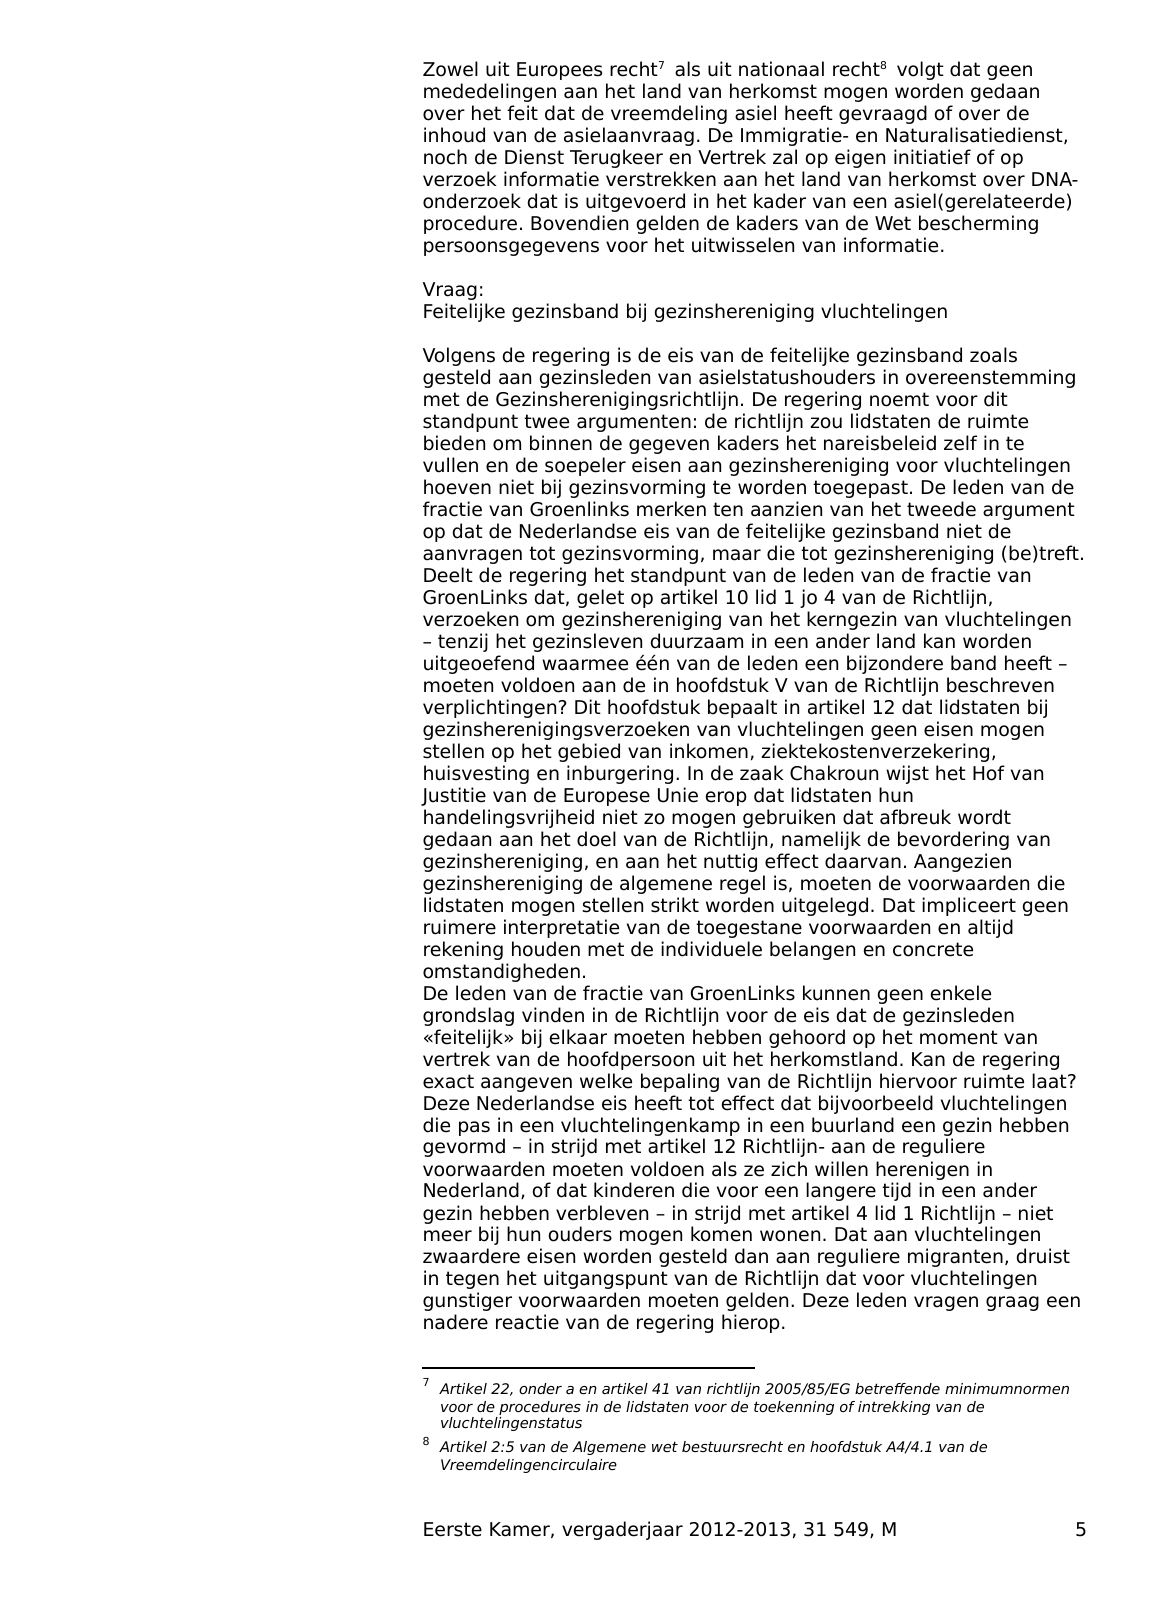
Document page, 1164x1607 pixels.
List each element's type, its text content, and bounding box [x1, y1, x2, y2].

text De leden van de fractie van GroenLinks kunnen geen enkele grondslag vinden in de Richtlijn voor de eis dat de gezinsleden «feitelijk» bij elkaar moeten hebben gehoord op het moment van vertrek van de hoofdpersoon uit het herkomstland. Kan de regering exact aangeven welke bepaling van de Richtlijn hiervoor ruimte laat? Deze Nederlandse eis heeft tot effect dat bijvoorbeeld vluchtelingen die pas in een vluchtelingenkamp in een buurland een gezin hebben gevormd – in strijd met artikel 12 Richtlijn- aan de reguliere voorwaarden moeten voldoen als ze zich willen herenigen in Nederland, of dat kinderen die voor een langere tijd in een ander gezin hebben verbleven – in strijd met artikel 4 lid 1 Richtlijn – niet meer bij hun ouders mogen komen wonen. Dat aan vluchtelingen zwaardere eisen worden gesteld dan aan reguliere migranten, druist in tegen het uitgangspunt van de Richtlijn dat voor vluchtelingen gunstiger voorwaarden moeten gelden. Deze leden vragen graag een nadere reactie van de regering hierop. [422, 983, 1087, 1334]
text Artikel 2:5 van de Algemene wet bestuursrecht en hoofdstuk A4/4.1 van de Vreemdelingencirculaire [422, 1435, 1087, 1474]
text Artikel 22, onder a en artikel 41 van richtlijn 2005/85/EG betreffende minimumnormen voor de procedures in de lidstaten voor de toekenning of intrekking van de vluchtelingenstatus [422, 1377, 1087, 1432]
text Volgens de regering is de eis van de feitelijke gezinsband zoals gesteld aan gezinsleden van asielstatushouders in overeenstemming met de Gezinsherenigingsrichtlijn. De regering noemt voor dit standpunt twee argumenten: de richtlijn zou lidstaten de ruimte bieden om binnen de gegeven kaders het nareisbeleid zelf in te vullen en de soepeler eisen aan gezinshereniging voor vluchtelingen hoeven niet bij gezinsvorming te worden toegepast. De leden van de fractie van Groenlinks merken ten aanzien van het tweede argument op dat de Nederlandse eis van de feitelijke gezinsband niet de aanvragen tot gezinsvorming, maar die tot gezinshereniging (be)treft. Deelt de regering het standpunt van de leden van de fractie van GroenLinks dat, gelet op artikel 10 lid 1 jo 4 van de Richtlijn, verzoeken om gezinshereniging van het kerngezin van vluchtelingen – tenzij het gezinsleven duurzaam in een ander land kan worden uitgeoefend waarmee één van de leden een bijzondere band heeft – moeten voldoen aan de in hoofdstuk V van de Richtlijn beschreven verplichtingen? Dit hoofdstuk bepaalt in artikel 12 dat lidstaten bij gezinsherenigingsverzoeken van vluchtelingen geen eisen mogen stellen op het gebied van inkomen, ziektekostenverzekering, huisvesting en inburgering. In de zaak Chakroun wijst het Hof van Justitie van de Europese Unie erop dat lidstaten hun handelingsvrijheid niet zo mogen gebruiken dat afbreuk wordt gedaan aan het doel van de Richtlijn, namelijk de bevordering van gezinshereniging, en aan het nuttig effect daarvan. Aangezien gezinshereniging de algemene regel is, moeten de voorwaarden die lidstaten mogen stellen strikt worden uitgelegd. Dat impliceert geen ruimere interpretatie van de toegestane voorwaarden en altijd rekening houden met de individuele belangen en concrete omstandigheden. [422, 345, 1087, 983]
text Vraag: [422, 279, 1087, 301]
text Zowel uit Europees recht als uit nationaal recht volgt dat geen mededelingen aan het land van herkomst mogen worden gedaan over het feit dat de vreemdeling asiel heeft gevraagd of over de inhoud van de asielaanvraag. De Immigratie- en Naturalisatiedienst, noch de Dienst Terugkeer en Vertrek zal op eigen initiatief of op verzoek informatie verstrekken aan het land van herkomst over DNA-onderzoek dat is uitgevoerd in het kader van een asiel(gerelateerde) procedure. Bovendien gelden de kaders van de Wet bescherming persoonsgegevens voor het uitwisselen van informatie. [422, 59, 1087, 257]
text Feitelijke gezinsband bij gezinshereniging vluchtelingen [422, 301, 1087, 323]
